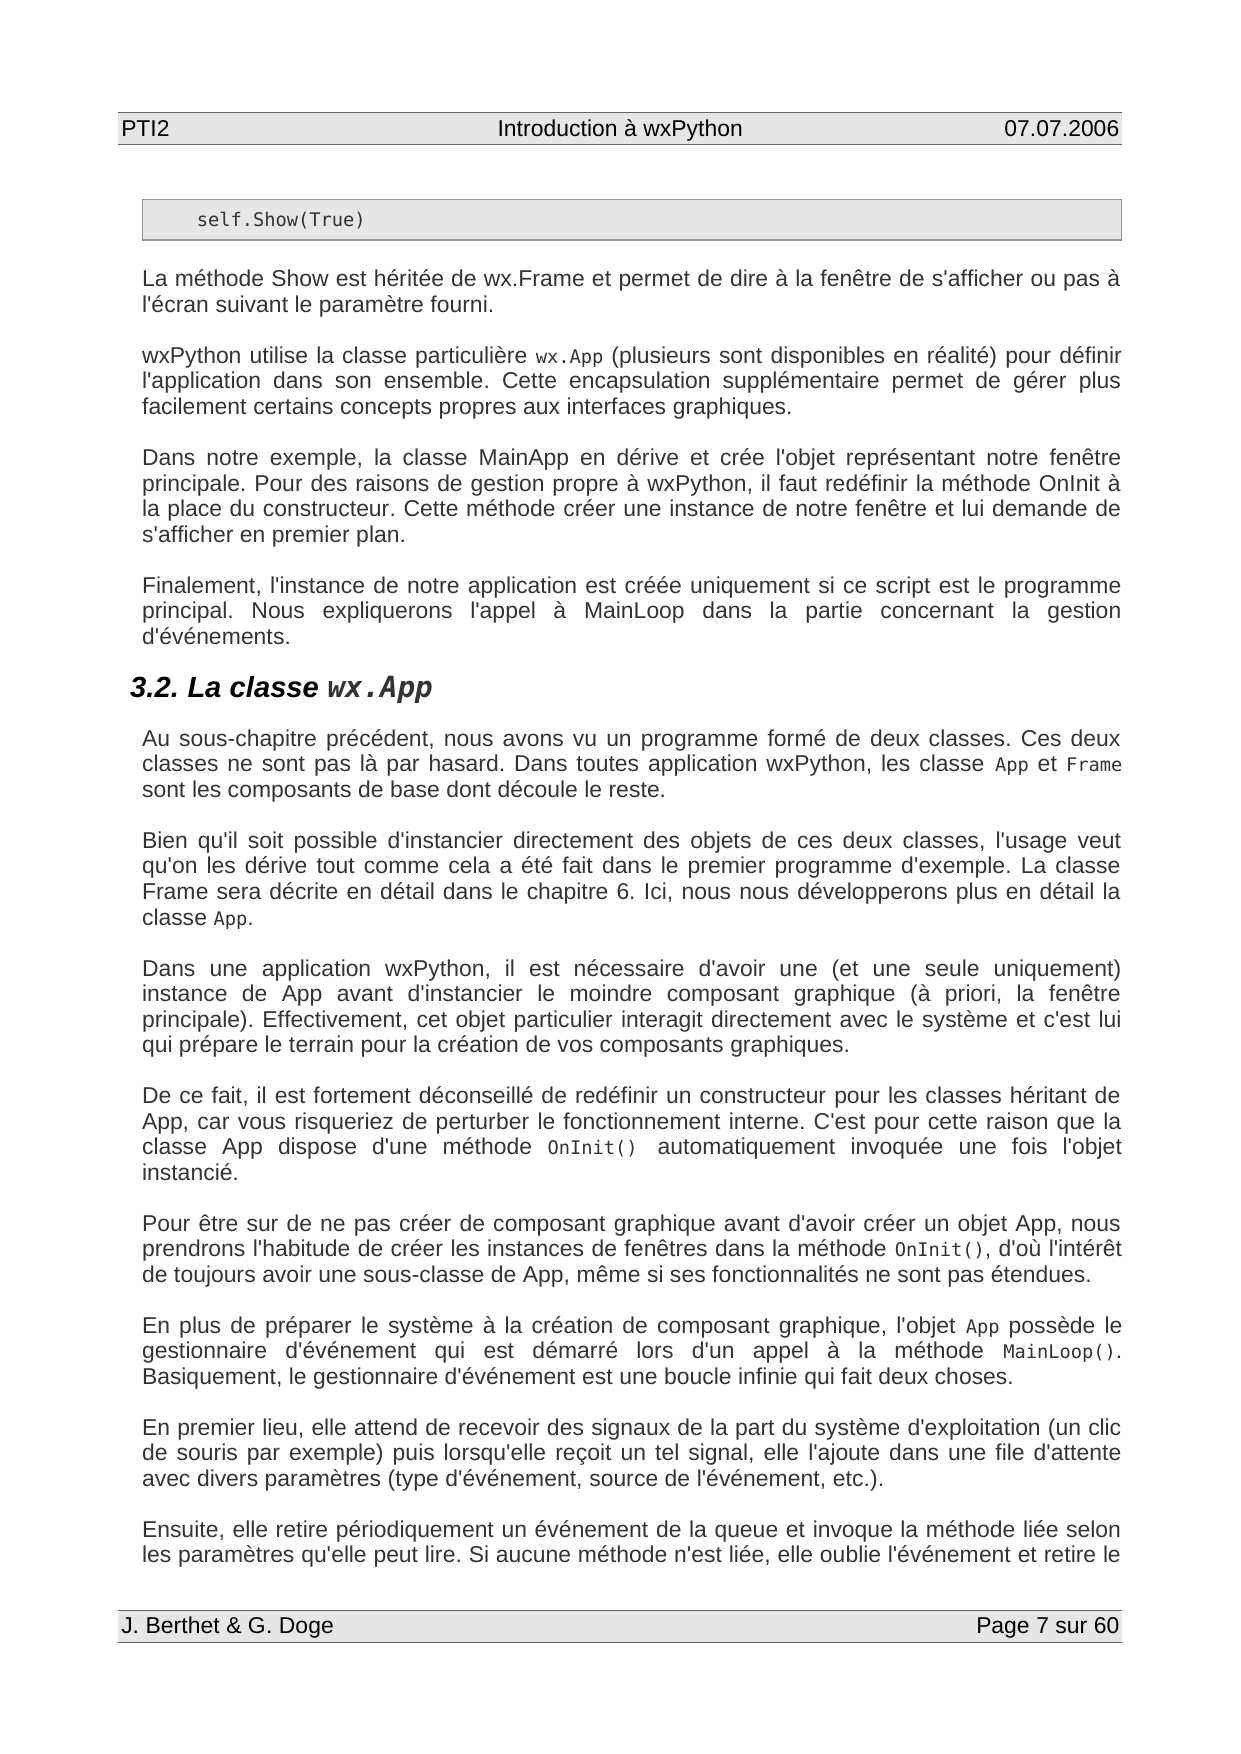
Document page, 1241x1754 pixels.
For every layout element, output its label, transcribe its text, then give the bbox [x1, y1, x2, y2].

text wxPython utilise la classe particulière wx.App (plusieurs sont disponibles en réalité) pour définir l'application dans son ensemble. Cette encapsulation supplémentaire permet de gérer plus facilement certains concepts propres aux interfaces graphiques. [142, 343, 1122, 419]
text De ce fait, il est fortement déconseillé de redéfinir un constructeur pour les classes héritant de App, car vous risqueriez de perturber le fonctionnement interne. C'est pour cette raison que la classe App dispose d'une méthode OnInit() automatiquement invoquée une fois l'objet instancié. [142, 1083, 1122, 1185]
text Ensuite, elle retire périodiquement un événement de la queue et invoque la méthode liée selon les paramètres qu'elle peut lire. Si aucune méthode n'est liée, elle oublie l'événement et retire le [142, 1517, 1122, 1568]
text Bien qu'il soit possible d'instancier directement des objets de ces deux classes, l'usage veut qu'on les dérive tout comme cela a été fait dans le premier programme d'exemple. La classe Frame sera décrite en détail dans le chapitre 6. Ici, nous nous développerons plus en détail la classe App. [142, 828, 1122, 930]
text La méthode Show est héritée de wx.Frame et permet de dire à la fenêtre de s'afficher ou pas à l'écran suivant le paramètre fourni. [142, 266, 1122, 317]
text Dans une application wxPython, il est nécessaire d'avoir une (et une seule uniquement) instance de App avant d'instancier le moindre composant graphique (à priori, la fenêtre principale). Effectivement, cet objet particulier interagit directement avec le système et c'est lui qui prépare le terrain pour la création de vos composants graphiques. [142, 955, 1122, 1057]
text Finalement, l'instance de notre application est créée uniquement si ce script est le programme principal. Nous expliquerons l'appel à MainLoop dans la partie concernant la gestion d'événements. [142, 572, 1122, 649]
subtitle La classe wx.App [130, 671, 1122, 705]
text En plus de préparer le système à la création de composant graphique, l'objet App possède le gestionnaire d'événement qui est démarré lors d'un appel à la méthode MainLoop(). Basiquement, le gestionnaire d'événement est une boucle infinie qui fait deux choses. [142, 1312, 1122, 1389]
text En premier lieu, elle attend de recevoir des signaux de la part du système d'exploitation (un clic de souris par exemple) puis lorsqu'elle reçoit un tel signal, elle l'ajoute dans une file d'attente avec divers paramètres (type d'événement, source de l'événement, etc.). [142, 1414, 1122, 1491]
text Au sous-chapitre précédent, nous avons vu un programme formé de deux classes. Ces deux classes ne sont pas là par hasard. Dans toutes application wxPython, les classe App et Frame sont les composants de base dont découle le reste. [142, 726, 1122, 802]
text Dans notre exemple, la classe MainApp en dérive et crée l'objet représentant notre fenêtre principale. Pour des raisons de gestion propre à wxPython, il faut redéfinir la méthode OnInit à la place du constructeur. Cette méthode créer une instance de notre fenêtre et lui demande de s'afficher en premier plan. [142, 445, 1122, 547]
text self.Show(True) [143, 200, 1121, 239]
text Pour être sur de ne pas créer de composant graphique avant d'avoir créer un objet App, nous prendrons l'habitude de créer les instances de fenêtres dans la méthode OnInit(), d'où l'intérêt de toujours avoir une sous-classe de App, même si ses fonctionnalités ne sont pas étendues. [142, 1210, 1122, 1287]
